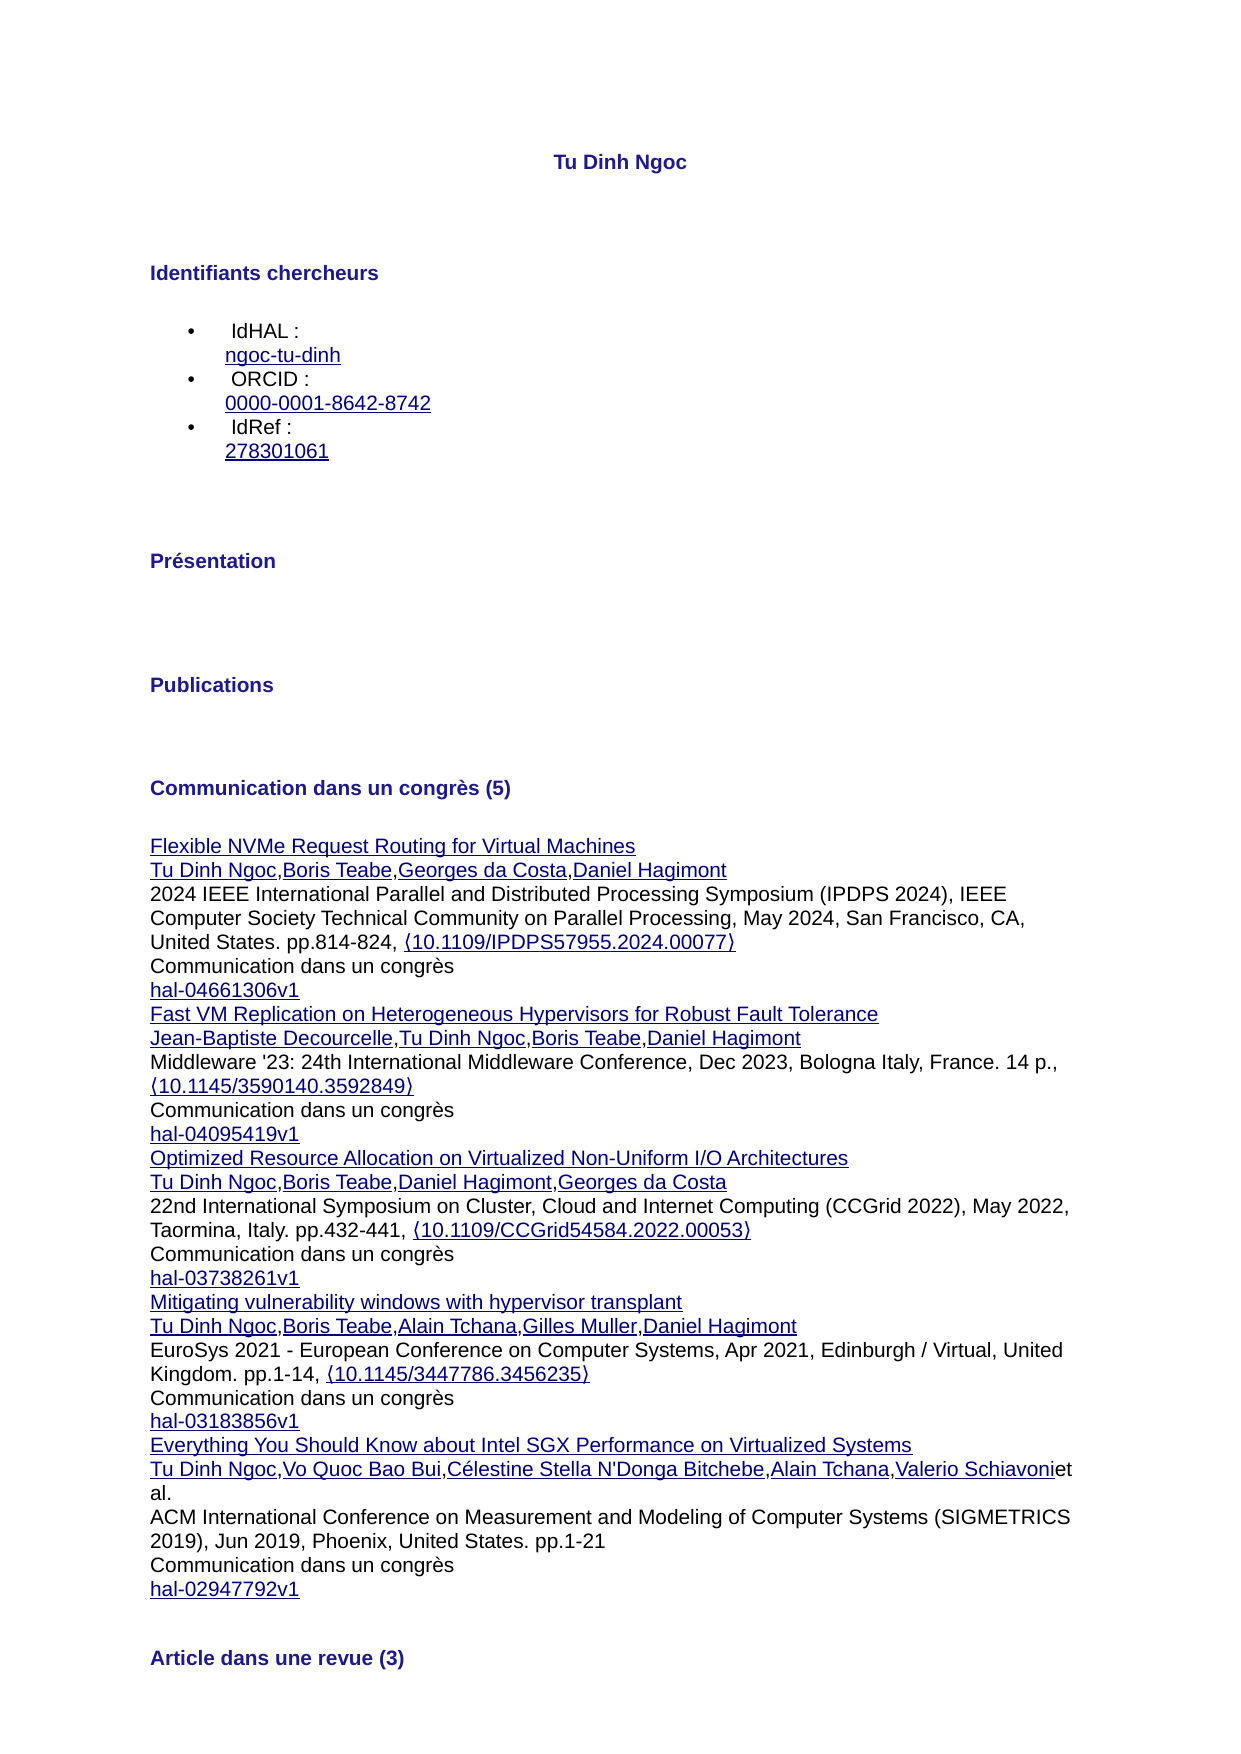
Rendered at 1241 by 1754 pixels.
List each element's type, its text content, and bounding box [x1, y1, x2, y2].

list 0000-0001-8642-8742 [187, 391, 1090, 414]
subtitle Article dans une revue (3) [150, 1646, 1090, 1670]
subtitle Tu Dinh Ngoc [150, 150, 1090, 174]
subtitle Identifiants chercheurs [150, 260, 1090, 284]
table_cell Optimized Resource Allocation on Virtualized Non-Uniform I/O Architectures Tu Dinh Ngoc,Boris Teabe,Daniel Hagimont,Georges da Costa 22nd International Symposium on Cluster, Cloud and Internet Computing (CCGrid 2022), May 2022, Taormina, Italy. pp.432-441, ⟨10.1109/CCGrid54584.2022.00053⟩ Communication dans un congrès hal-03738261v1 [150, 1146, 1090, 1289]
list 278301061 [187, 438, 1090, 462]
table_header Flexible NVMe Request Routing for Virtual Machines Tu Dinh Ngoc,Boris Teabe,Georges da Costa,Daniel Hagimont 2024 IEEE International Parallel and Distributed Processing Symposium (IPDPS 2024), IEEE Computer Society Technical Community on Parallel Processing, May 2024, San Francisco, CA, United States. pp.814-824, ⟨10.1109/IPDPS57955.2024.00077⟩ Communication dans un congrès hal-04661306v1 [150, 834, 1090, 1002]
table_cell Fast VM Replication on Heterogeneous Hypervisors for Robust Fault Tolerance Jean-Baptiste Decourcelle,Tu Dinh Ngoc,Boris Teabe,Daniel Hagimont Middleware '23: 24th International Middleware Conference, Dec 2023, Bologna Italy, France. 14 p., ⟨10.1145/3590140.3592849⟩ Communication dans un congrès hal-04095419v1 [150, 1002, 1090, 1146]
subtitle Présentation [150, 549, 1090, 573]
list ORCID : [187, 367, 1090, 391]
list ngoc-tu-dinh [187, 343, 1090, 367]
subtitle Publications [150, 673, 1090, 697]
subtitle Communication dans un congrès (5) [150, 776, 1090, 800]
table_cell Mitigating vulnerability windows with hypervisor transplant Tu Dinh Ngoc,Boris Teabe,Alain Tchana,Gilles Muller,Daniel Hagimont EuroSys 2021 - European Conference on Computer Systems, Apr 2021, Edinburgh / Virtual, United Kingdom. pp.1-14, ⟨10.1145/3447786.3456235⟩ Communication dans un congrès hal-03183856v1 [150, 1290, 1090, 1433]
table_cell Everything You Should Know about Intel SGX Performance on Virtualized Systems Tu Dinh Ngoc,Vo Quoc Bao Bui,Célestine Stella N'Donga Bitchebe,Alain Tchana,Valerio Schiavoniet al. ACM International Conference on Measurement and Modeling of Computer Systems (SIGMETRICS 2019), Jun 2019, Phoenix, United States. pp.1-21 Communication dans un congrès hal-02947792v1 [150, 1433, 1090, 1601]
list IdRef : [187, 414, 1090, 438]
list IdHAL : [187, 319, 1090, 343]
